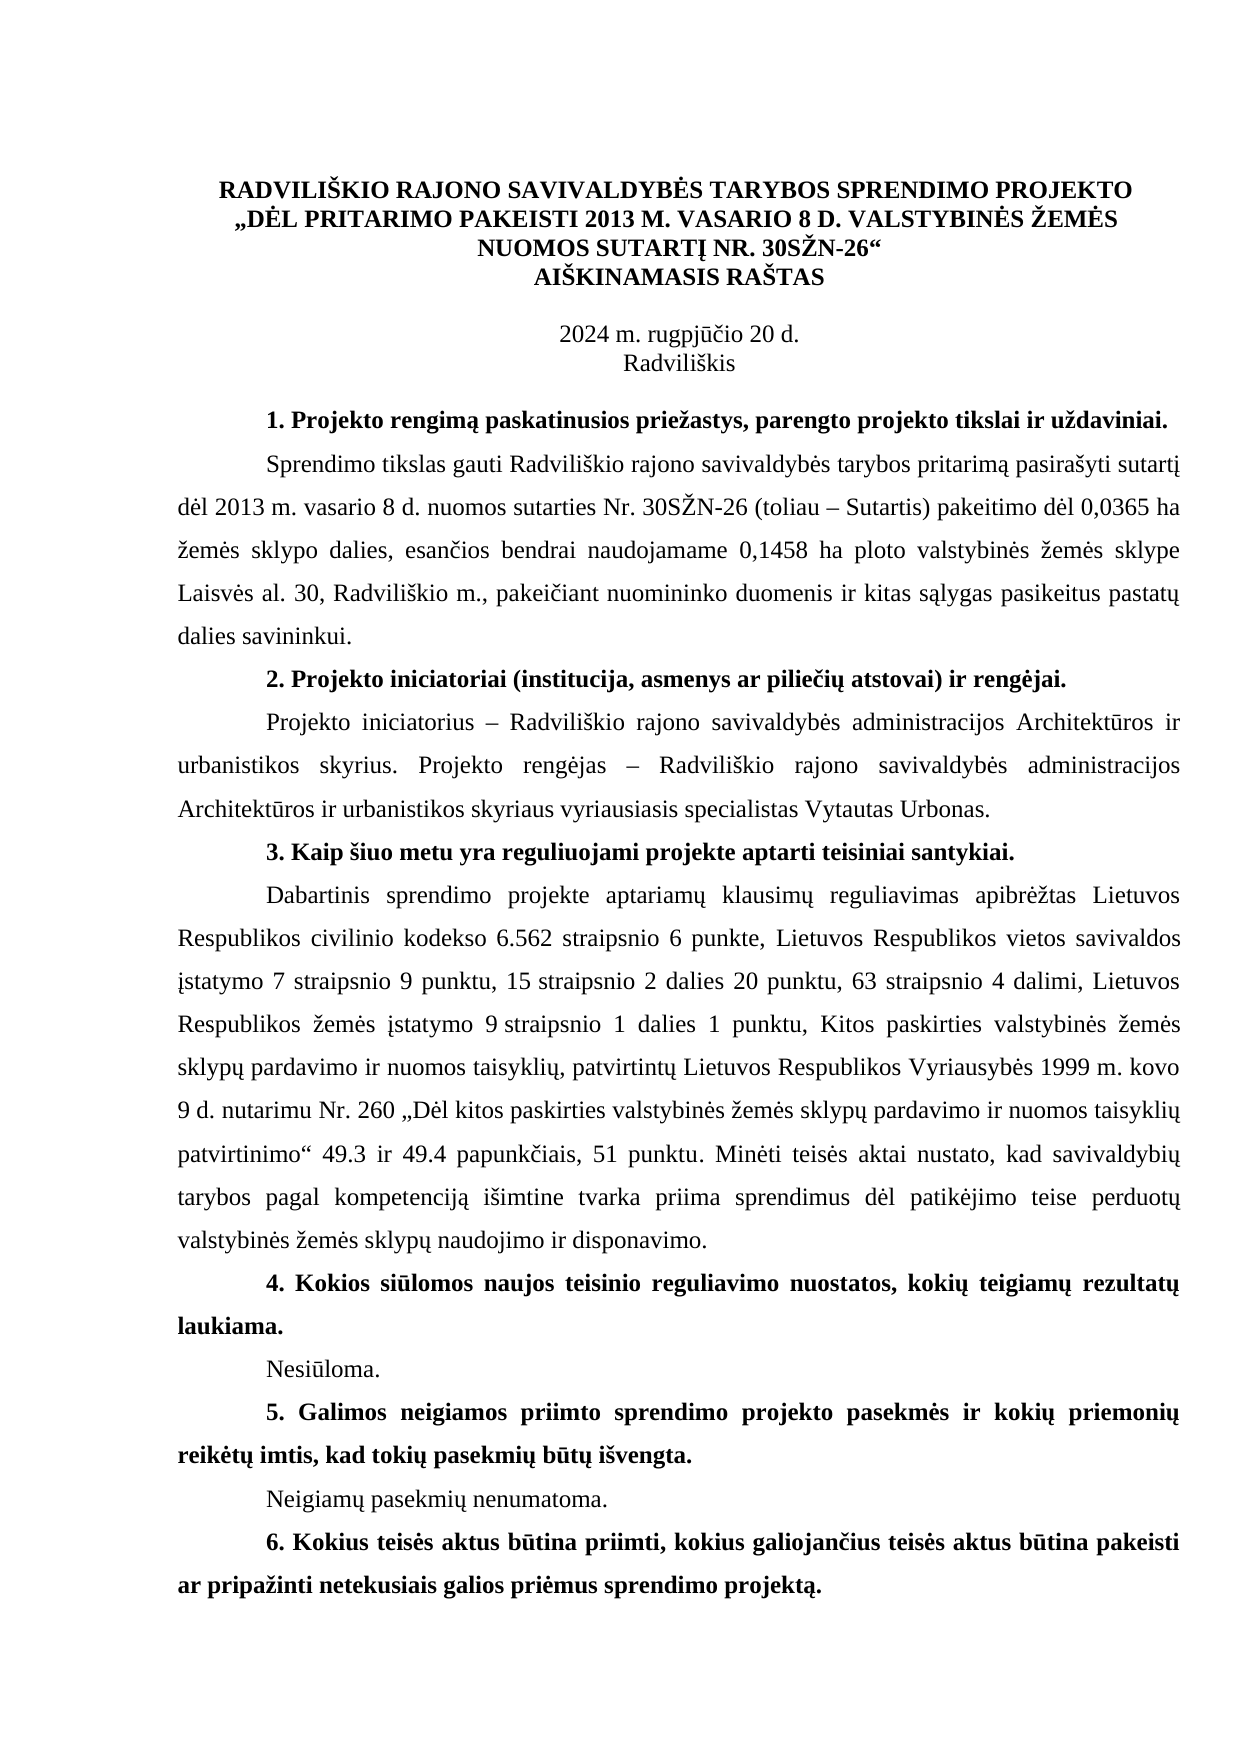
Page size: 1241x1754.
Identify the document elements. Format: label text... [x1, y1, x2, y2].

text Projekto iniciatorius – Radviliškio rajono savivaldybės administracijos Architektūros ir urbanistikos skyrius. Projekto rengėjas – Radviliškio rajono savivaldybės administracijos Architektūros ir urbanistikos skyriaus vyriausiasis specialistas Vytautas Urbonas. [177, 707, 1181, 822]
text NUOMOS SUTARTį NR. 30SŽN-26“ [177, 233, 1181, 262]
text 1. Projekto rengimą paskatinusios priežastys, parengto projekto tikslai ir uždaviniai. [177, 406, 1181, 434]
text Nesiūloma. [177, 1354, 1181, 1383]
text Sprendimo tikslas gauti Radviliškio rajono savivaldybės tarybos pritarimą pasirašyti sutartį dėl 2013 m. vasario 8 d. nuomos sutarties Nr. 30SŽN-26 (toliau – Sutartis) pakeitimo dėl 0,0365 ha žemės sklypo dalies, esančios bendrai naudojamame 0,1458 ha ploto valstybinės žemės sklype Laisvės al. 30, Radviliškio m., pakeičiant nuomininko duomenis ir kitas sąlygas pasikeitus pastatų dalies savininkui. [177, 449, 1181, 650]
text Neigiamų pasekmių nenumatoma. [177, 1484, 1181, 1512]
text 2. Projekto iniciatoriai (institucija, asmenys ar piliečių atstovai) ir rengėjai. [177, 664, 1181, 693]
text Radviliškis [177, 348, 1181, 377]
text 4. Kokios siūlomos naujos teisinio reguliavimo nuostatos, kokių teigiamų rezultatų laukiama. [177, 1268, 1181, 1340]
text 2024 m. rugpjūčio 20 d. [177, 319, 1181, 348]
text Dabartinis sprendimo projekte aptariamų klausimų reguliavimas apibrėžtas Lietuvos Respublikos civilinio kodekso 6.562 straipsnio 6 punkte, Lietuvos Respublikos vietos savivaldos įstatymo 7 straipsnio 9 punktu, 15 straipsnio 2 dalies 20 punktu, 63 straipsnio 4 dalimi, Lietuvos Respublikos žemės įstatymo 9 straipsnio 1 dalies 1 punktu, Kitos paskirties valstybinės žemės sklypų pardavimo ir nuomos taisyklių, patvirtintų Lietuvos Respublikos Vyriausybės 1999 m. kovo 9 d. nutarimu Nr. 260 „Dėl kitos paskirties valstybinės žemės sklypų pardavimo ir nuomos taisyklių patvirtinimo“ 49.3 ir 49.4 papunkčiais, 51 punktu. Minėti teisės aktai nustato, kad savivaldybių tarybos pagal kompetenciją išimtine tvarka priima sprendimus dėl patikėjimo teise perduotų valstybinės žemės sklypų naudojimo ir disponavimo. [177, 880, 1181, 1254]
text RADVILIŠKIO RAJONO SAVIVALDYBĖS TARYBOS SPRENDIMO PROJEKTO [177, 176, 1181, 204]
text „DĖL PRITARIMO pakeisti 2013 M. vasario 8 D. VALSTYBINĖS ŽEMĖS [177, 204, 1181, 233]
text 6. Kokius teisės aktus būtina priimti, kokius galiojančius teisės aktus būtina pakeisti ar pripažinti netekusiais galios priėmus sprendimo projektą. [177, 1527, 1181, 1599]
text AIŠKINAMASIS RAŠTAS [177, 262, 1181, 291]
text 5. Galimos neigiamos priimto sprendimo projekto pasekmės ir kokių priemonių reikėtų imtis, kad tokių pasekmių būtų išvengta. [177, 1397, 1181, 1469]
text 3. Kaip šiuo metu yra reguliuojami projekte aptarti teisiniai santykiai. [177, 837, 1181, 866]
